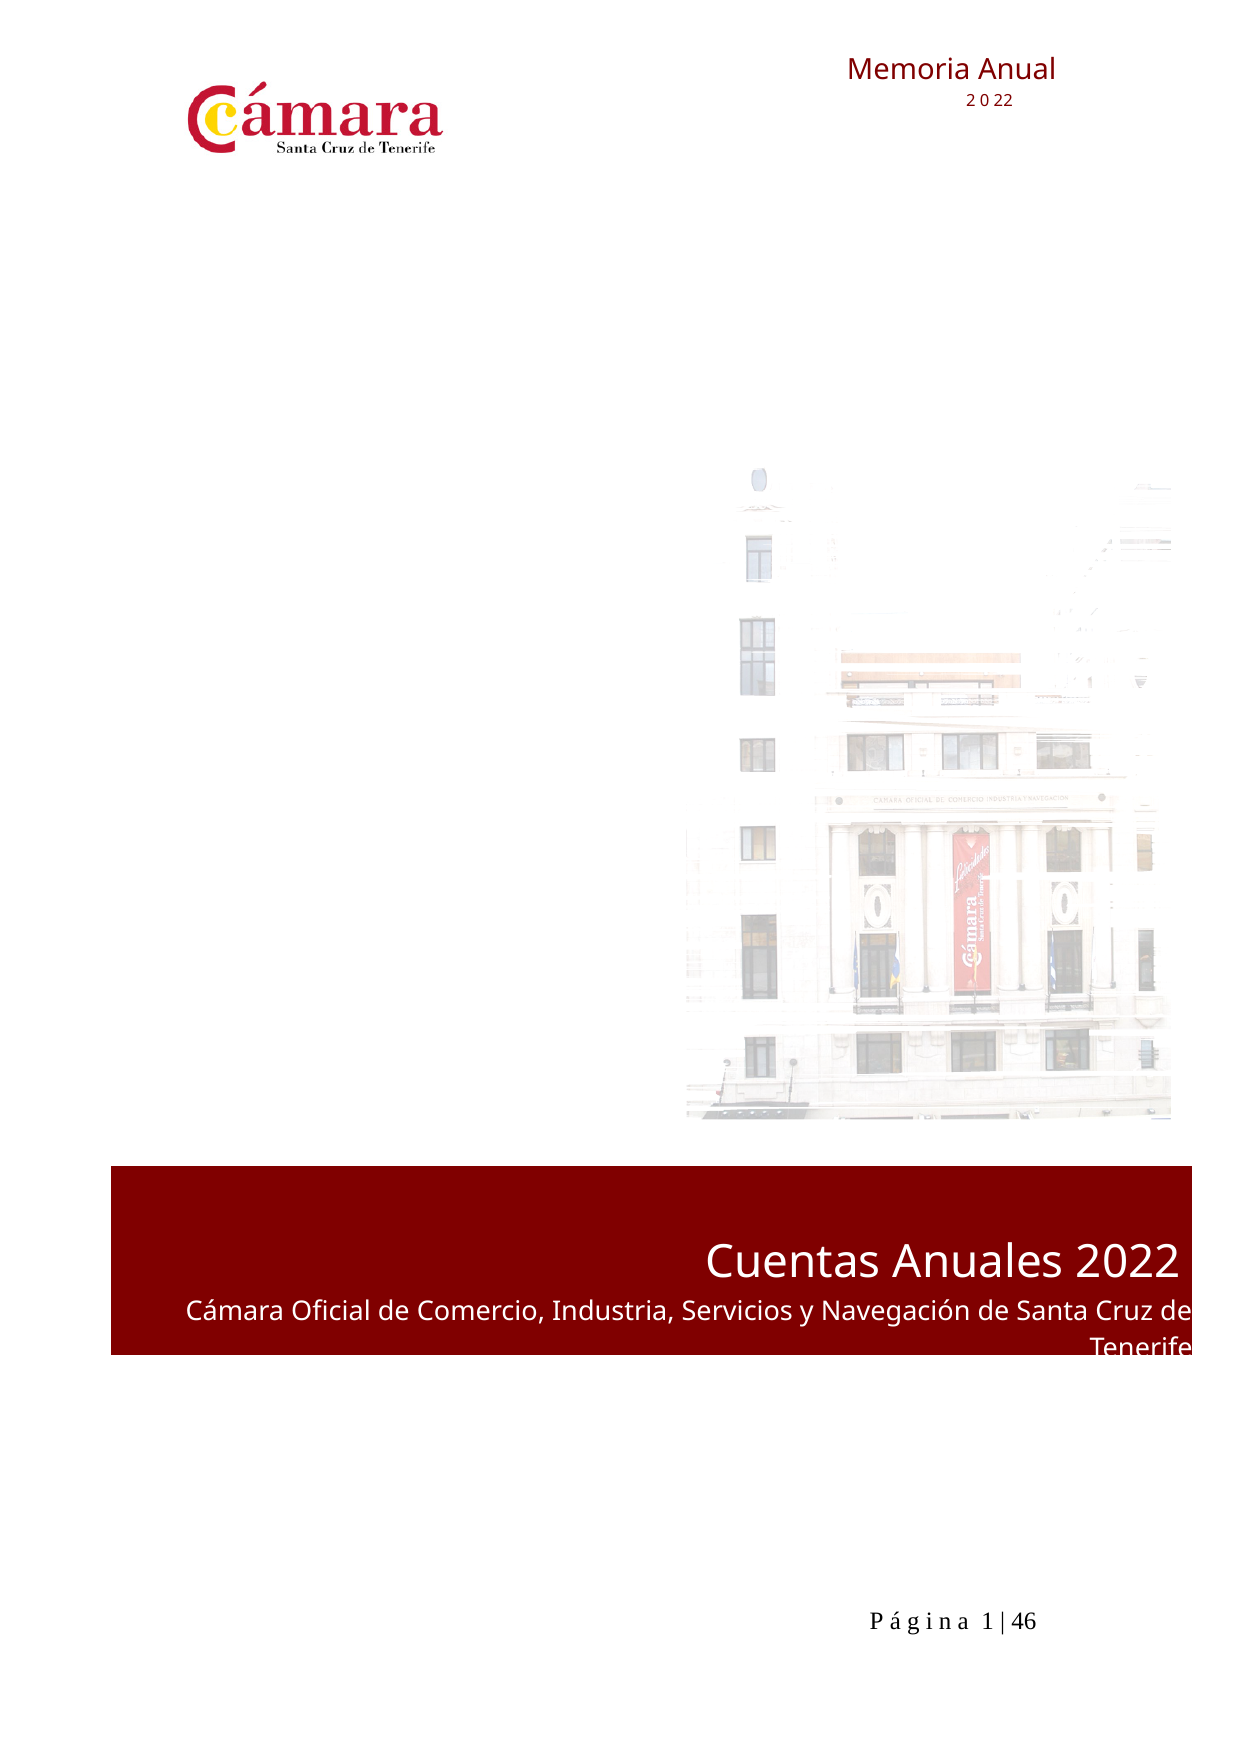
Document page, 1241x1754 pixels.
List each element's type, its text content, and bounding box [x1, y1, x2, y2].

text Cuentas Anuales 2022 [111, 1229, 1192, 1291]
text Cámara Oficial de Comercio, Industria, Servicios y Navegación de Santa Cruz de Tenerife [111, 1291, 1192, 1355]
